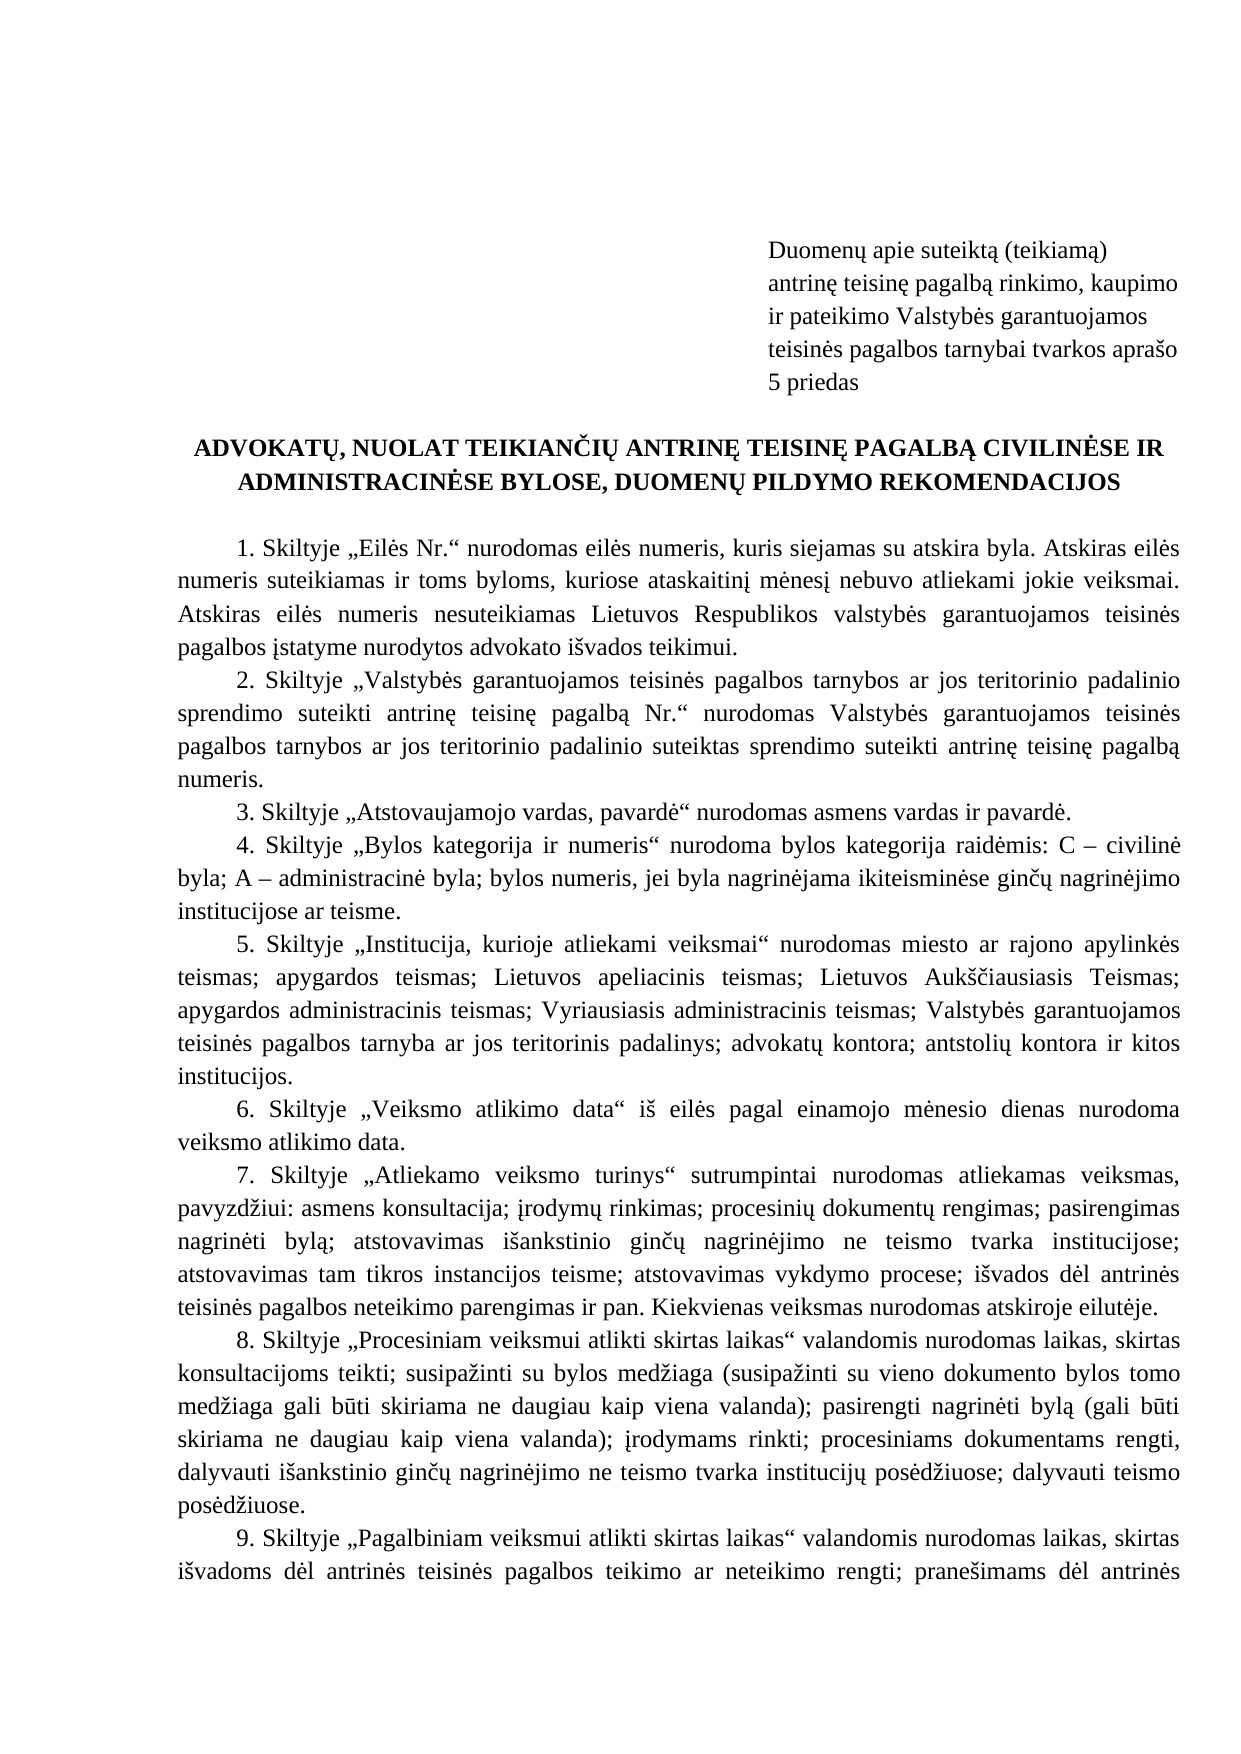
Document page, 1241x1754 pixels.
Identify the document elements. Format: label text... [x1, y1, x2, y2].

text Duomenų apie suteiktą (teikiamą) [768, 235, 1181, 264]
text 9. Skiltyje „Pagalbiniam veiksmui atlikti skirtas laikas“ valandomis nurodomas laikas, skirtas išvadoms dėl antrinės teisinės pagalbos teikimo ar neteikimo rengti; pranešimams dėl antrinės [177, 1523, 1181, 1585]
text teisinės pagalbos tarnybai tvarkos aprašo [768, 334, 1181, 363]
text 5. Skiltyje „Institucija, kurioje atliekami veiksmai“ nurodomas miesto ar rajono apylinkės teismas; apygardos teismas; Lietuvos apeliacinis teismas; Lietuvos Aukščiausiasis Teismas; apygardos administracinis teismas; Vyriausiasis administracinis teismas; Valstybės garantuojamos teisinės pagalbos tarnyba ar jos teritorinis padalinys; advokatų kontora; antstolių kontora ir kitos institucijos. [177, 929, 1181, 1090]
text 5 priedas [768, 367, 1181, 396]
text 2. Skiltyje „Valstybės garantuojamos teisinės pagalbos tarnybos ar jos teritorinio padalinio sprendimo suteikti antrinę teisinę pagalbą Nr.“ nurodomas Valstybės garantuojamos teisinės pagalbos tarnybos ar jos teritorinio padalinio suteiktas sprendimo suteikti antrinę teisinę pagalbą numeris. [177, 665, 1181, 792]
text 7. Skiltyje „Atliekamo veiksmo turinys“ sutrumpintai nurodomas atliekamas veiksmas, pavyzdžiui: asmens konsultacija; įrodymų rinkimas; procesinių dokumentų rengimas; pasirengimas nagrinėti bylą; atstovavimas išankstinio ginčų nagrinėjimo ne teismo tvarka institucijose; atstovavimas tam tikros instancijos teisme; atstovavimas vykdymo procese; išvados dėl antrinės teisinės pagalbos neteikimo parengimas ir pan. Kiekvienas veiksmas nurodomas atskiroje eilutėje. [177, 1160, 1181, 1321]
text 3. Skiltyje „Atstovaujamojo vardas, pavardė“ nurodomas asmens vardas ir pavardė. [177, 797, 1181, 826]
text 6. Skiltyje „Veiksmo atlikimo data“ iš eilės pagal einamojo mėnesio dienas nurodoma veiksmo atlikimo data. [177, 1094, 1181, 1156]
text antrinę teisinę pagalbą rinkimo, kaupimo [768, 268, 1181, 297]
text 1. Skiltyje „Eilės Nr.“ nurodomas eilės numeris, kuris siejamas su atskira byla. Atskiras eilės numeris suteikiamas ir toms byloms, kuriose ataskaitinį mėnesį nebuvo atliekami jokie veiksmai. Atskiras eilės numeris nesuteikiamas Lietuvos Respublikos valstybės garantuojamos teisinės pagalbos įstatyme nurodytos advokato išvados teikimui. [177, 533, 1181, 660]
text ir pateikimo Valstybės garantuojamos [768, 301, 1181, 330]
text ADVOKATŲ, NUOLAT TEIKIANČIŲ ANTRINĘ TEISINĘ PAGALBĄ CIVILINĖSE IR ADMINISTRACINĖSE BYLOSE, DUOMENŲ PILDYMO REKOMENDACIJos [177, 433, 1181, 495]
text 4. Skiltyje „Bylos kategorija ir numeris“ nurodoma bylos kategorija raidėmis: C – civilinė byla; A – administracinė byla; bylos numeris, jei byla nagrinėjama ikiteisminėse ginčų nagrinėjimo institucijose ar teisme. [177, 830, 1181, 924]
text 8. Skiltyje „Procesiniam veiksmui atlikti skirtas laikas“ valandomis nurodomas laikas, skirtas konsultacijoms teikti; susipažinti su bylos medžiaga (susipažinti su vieno dokumento bylos tomo medžiaga gali būti skiriama ne daugiau kaip viena valanda); pasirengti nagrinėti bylą (gali būti skiriama ne daugiau kaip viena valanda); įrodymams rinkti; procesiniams dokumentams rengti, dalyvauti išankstinio ginčų nagrinėjimo ne teismo tvarka institucijų posėdžiuose; dalyvauti teismo posėdžiuose. [177, 1325, 1181, 1519]
